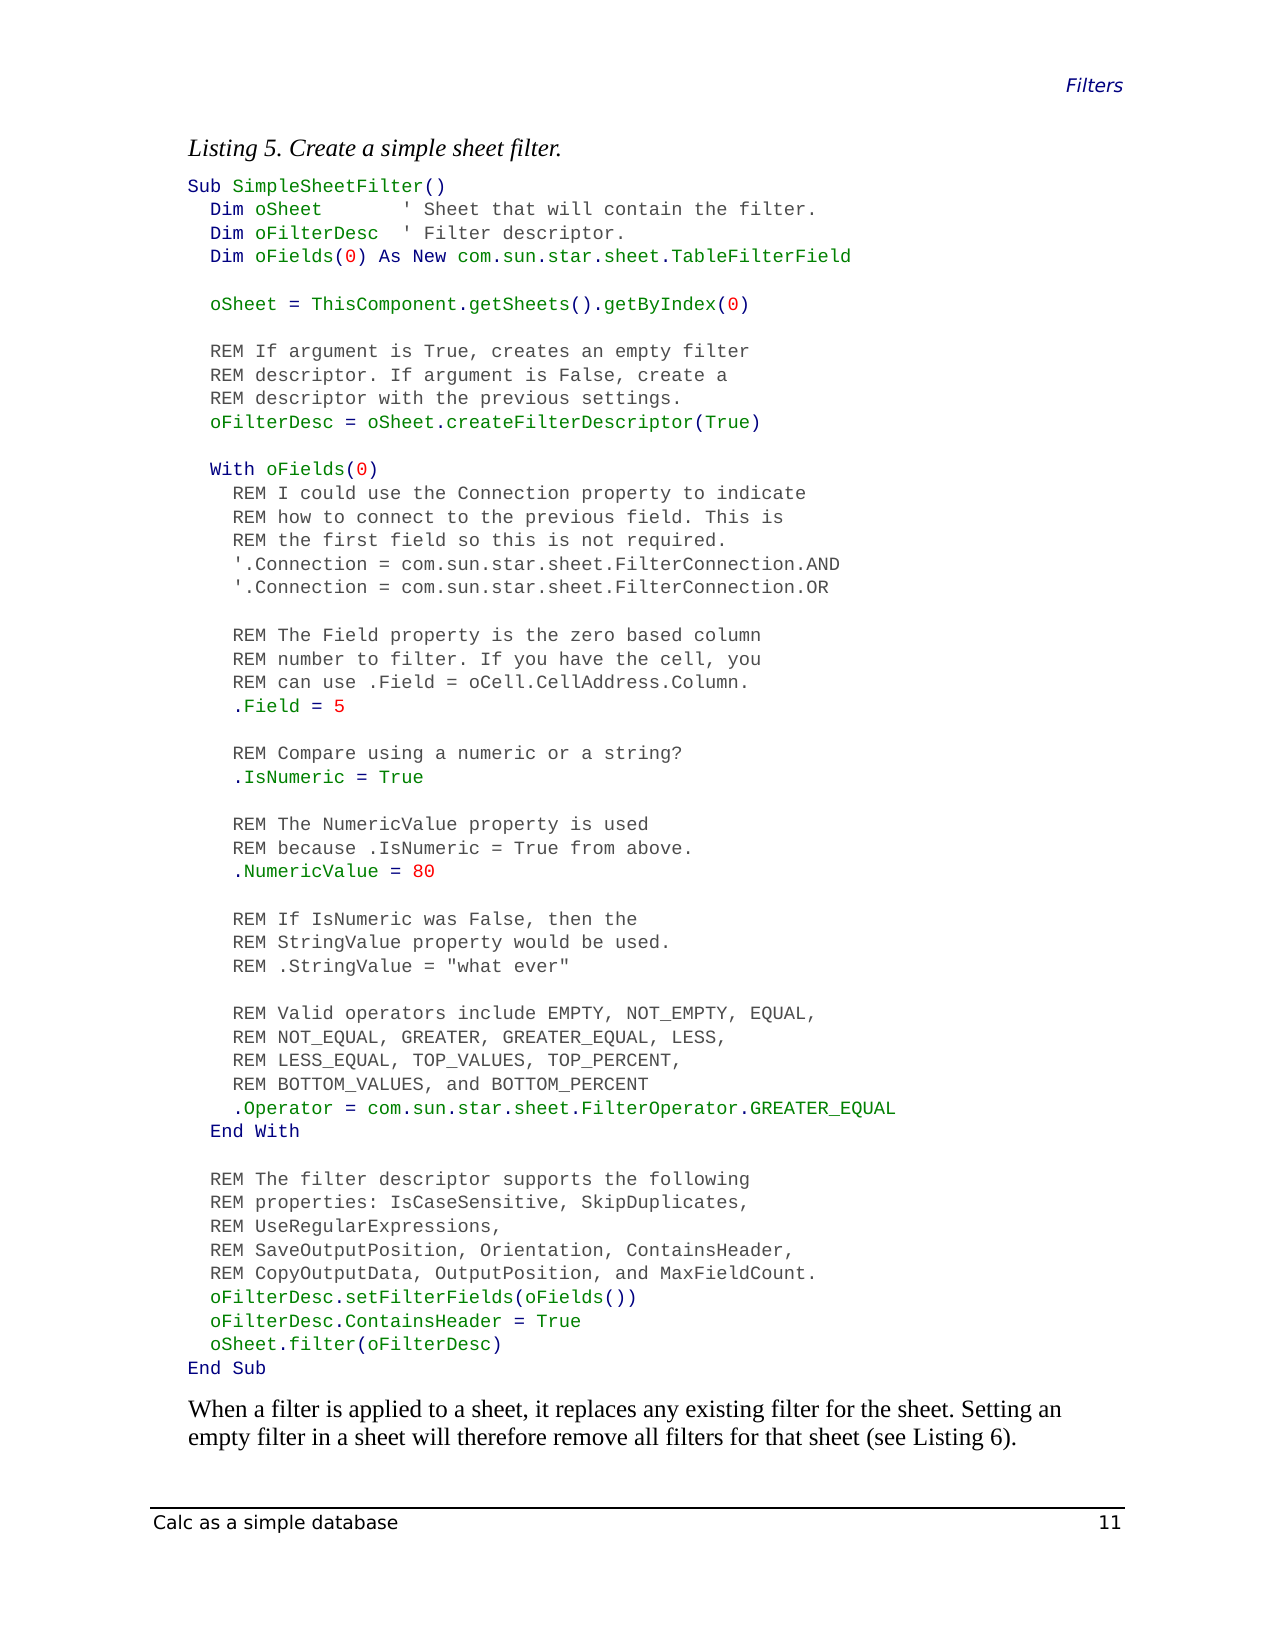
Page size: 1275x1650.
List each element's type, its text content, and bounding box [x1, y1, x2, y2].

text REM The Field property is the zero based column [187, 626, 1095, 647]
text REM BOTTOM_VALUES, and BOTTOM_PERCENT [187, 1075, 1095, 1096]
text REM StringValue property would be used. [187, 933, 1095, 954]
text With oFields(0) [187, 460, 1095, 481]
text REM I could use the Connection property to indicate [187, 484, 1095, 505]
text REM If IsNumeric was False, then the [187, 909, 1095, 931]
text End With [187, 1122, 1095, 1143]
text REM NOT_EQUAL, GREATER, GREATER_EQUAL, LESS, [187, 1028, 1095, 1049]
text REM descriptor with the previous settings. [187, 389, 1095, 411]
text .IsNumeric = True [187, 768, 1095, 789]
text Sub SimpleSheetFilter() [187, 176, 1095, 198]
text Dim oFields(0) As New com.sun.star.sheet.TableFilterField [187, 247, 1095, 269]
text oFilterDesc.setFilterFields(oFields()) [187, 1288, 1095, 1309]
text Dim oFilterDesc ' Filter descriptor. [187, 224, 1095, 245]
text REM The filter descriptor supports the following [187, 1169, 1095, 1191]
text REM The NumericValue property is used [187, 815, 1095, 836]
text oFilterDesc = oSheet.createFilterDescriptor(True) [187, 413, 1095, 434]
text oSheet = ThisComponent.getSheets().getByIndex(0) [187, 295, 1095, 316]
text .NumericValue = 80 [187, 862, 1095, 883]
text When a filter is applied to a sheet, it replaces any existing filter for the sheet. Setting an empty filter in a sheet will therefore remove all filters for that sheet (see Listing 6). [188, 1395, 1125, 1450]
text REM the first field so this is not required. [187, 531, 1095, 552]
text REM descriptor. If argument is False, create a [187, 366, 1095, 387]
text REM can use .Field = oCell.CellAddress.Column. [187, 673, 1095, 694]
text '.Connection = com.sun.star.sheet.FilterConnection.AND [187, 555, 1095, 576]
text REM because .IsNumeric = True from above. [187, 838, 1095, 860]
text Dim oSheet ' Sheet that will contain the filter. [187, 200, 1095, 221]
text REM Valid operators include EMPTY, NOT_EMPTY, EQUAL, [187, 1004, 1095, 1025]
text REM properties: IsCaseSensitive, SkipDuplicates, [187, 1193, 1095, 1214]
text REM Compare using a numeric or a string? [187, 744, 1095, 765]
text REM UseRegularExpressions, [187, 1217, 1095, 1238]
text REM SaveOutputPosition, Orientation, ContainsHeader, [187, 1241, 1095, 1262]
text REM CopyOutputData, OutputPosition, and MaxFieldCount. [187, 1264, 1095, 1285]
text REM number to filter. If you have the cell, you [187, 649, 1095, 671]
text REM .StringValue = "what ever" [187, 957, 1095, 978]
list Listing 5. Create a simple sheet filter. [188, 134, 1125, 162]
text oFilterDesc.ContainsHeader = True [187, 1311, 1095, 1333]
text oSheet.filter(oFilterDesc) [187, 1335, 1095, 1356]
text REM LESS_EQUAL, TOP_VALUES, TOP_PERCENT, [187, 1051, 1095, 1073]
text REM how to connect to the previous field. This is [187, 507, 1095, 529]
text REM If argument is True, creates an empty filter [187, 342, 1095, 363]
text .Operator = com.sun.star.sheet.FilterOperator.GREATER_EQUAL [187, 1099, 1095, 1120]
text '.Connection = com.sun.star.sheet.FilterConnection.OR [187, 578, 1095, 600]
text End Sub [187, 1359, 1095, 1380]
text .Field = 5 [187, 697, 1095, 718]
